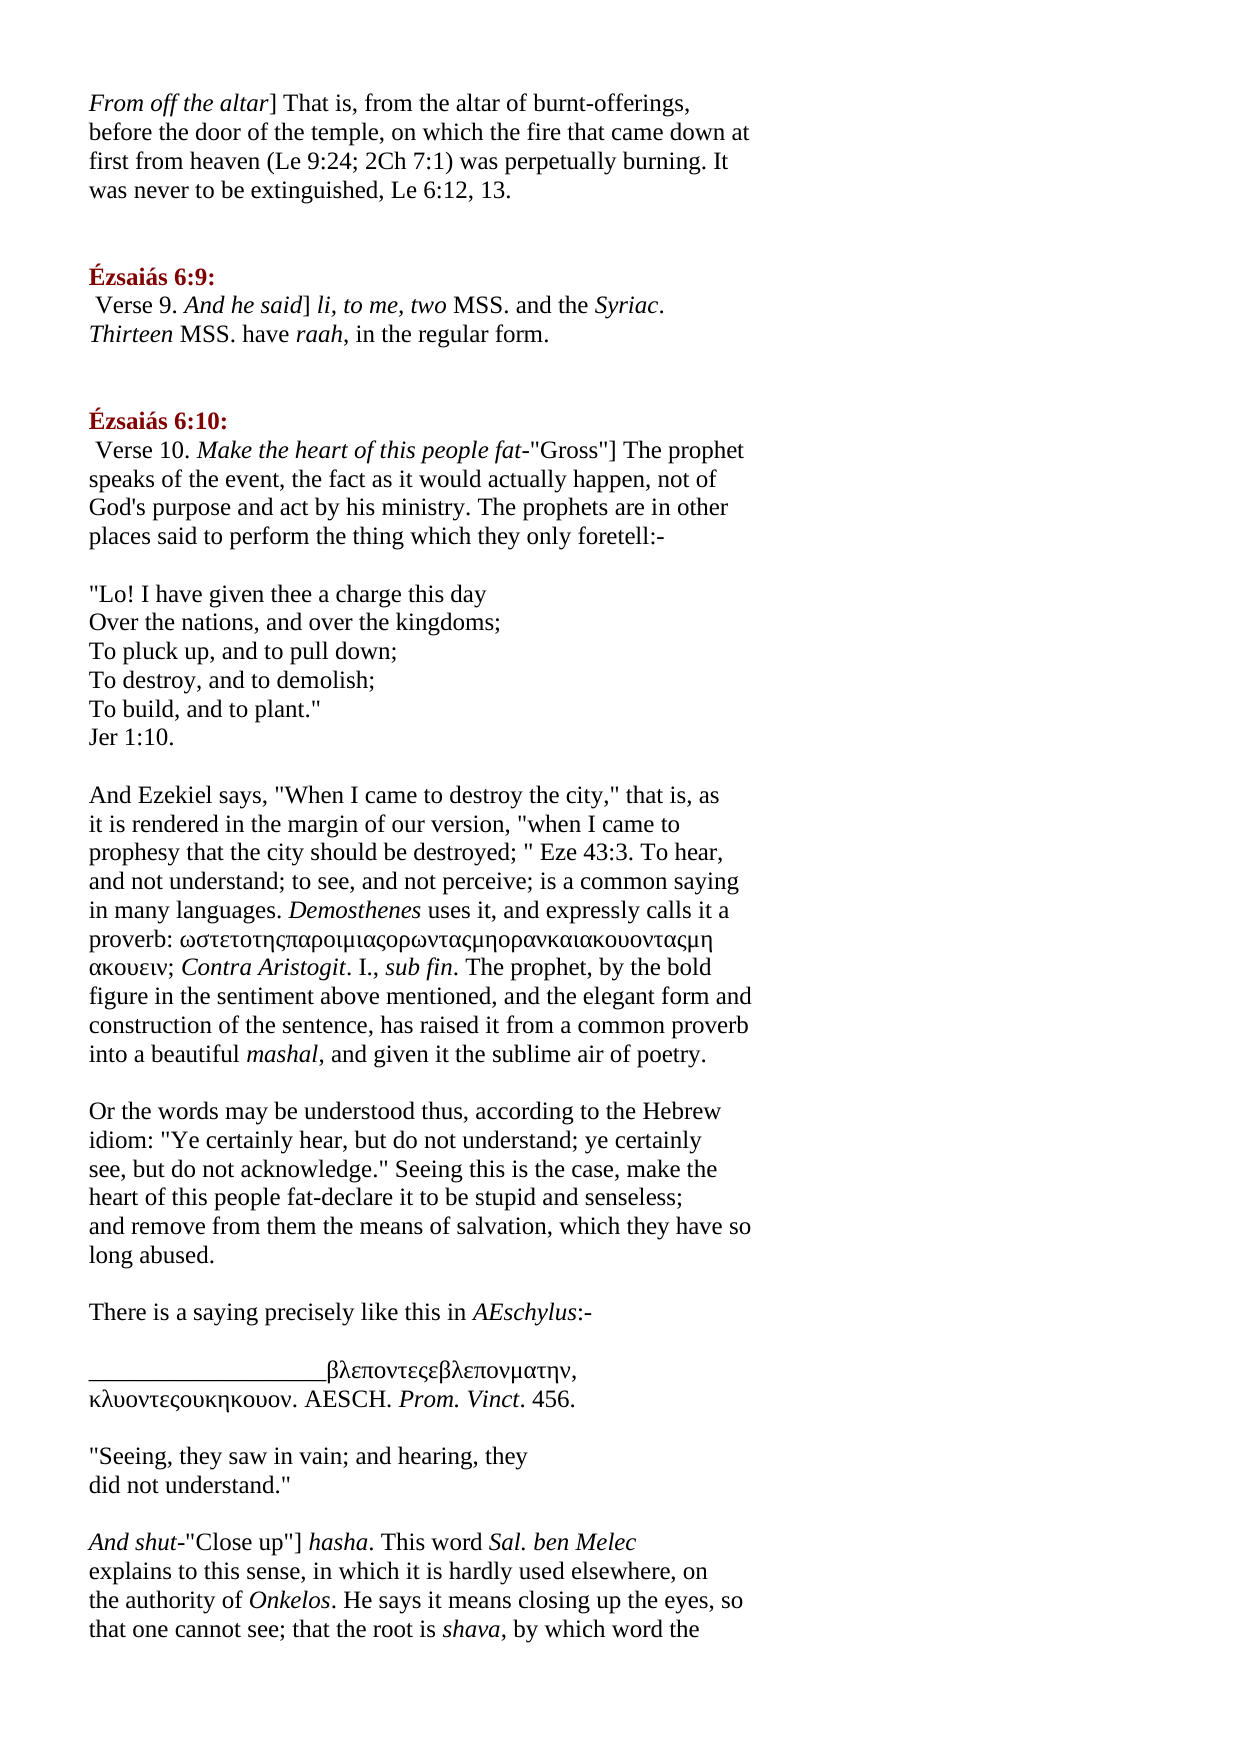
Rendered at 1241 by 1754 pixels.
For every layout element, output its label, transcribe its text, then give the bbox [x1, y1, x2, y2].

text Ézsaiás 6:10: [88, 406, 1152, 435]
text Ézsaiás 6:9: [88, 262, 1152, 291]
text Verse 9. And he said] li, to me, two MSS. and the Syriac. Thirteen MSS. have raah, in the regular form. [88, 291, 1152, 377]
text Verse 10. Make the heart of this people fat-"Gross"] The prophet speaks of the event, the fact as it would actually happen, not of God's purpose and act by his ministry. The prophets are in other places said to perform the thing which they only foretell:- "Lo! I have given thee a charge this day Over the nations, and over the kingdoms; To pluck up, and to pull down; To destroy, and to demolish; To build, and to plant." Jer 1:10. And Ezekiel says, "When I came to destroy the city," that is, as it is rendered in the margin of our version, "when I came to prophesy that the city should be destroyed; " Eze 43:3. To hear, and not understand; to see, and not perceive; is a common saying in many languages. Demosthenes uses it, and expressly calls it a proverb: ωστετοτηςπαροιμιαςορωνταςμηορανκαιακουονταςμη ακουειν; Contra Aristogit. I., sub fin. The prophet, by the bold figure in the sentiment above mentioned, and the elegant form and construction of the sentence, has raised it from a common proverb into a beautiful mashal, and given it the sublime air of poetry. Or the words may be understood thus, according to the Hebrew idiom: "Ye certainly hear, but do not understand; ye certainly see, but do not acknowledge." Seeing this is the case, make the heart of this people fat-declare it to be stupid and senseless; and remove from them the means of salvation, which they have so long abused. There is a saying precisely like this in AEschylus:- ___________________βλεποντεςεβλεπονματην, κλυοντεςουκηκουον. AESCH. Prom. Vinct. 456. "Seeing, they saw in vain; and hearing, they did not understand." And shut-"Close up"] hasha. This word Sal. ben Melec explains to this sense, in which it is hardly used elsewhere, on the authority of Onkelos. He says it means closing up the eyes, so that one cannot see; that the root is shava, by which word the [88, 435, 1152, 1642]
text From off the altar] That is, from the altar of burnt-offerings, before the door of the temple, on which the fire that came down at first from heaven (Le 9:24; 2Ch 7:1) was perpetually burning. It was never to be extinguished, Le 6:12, 13. [88, 88, 1152, 232]
